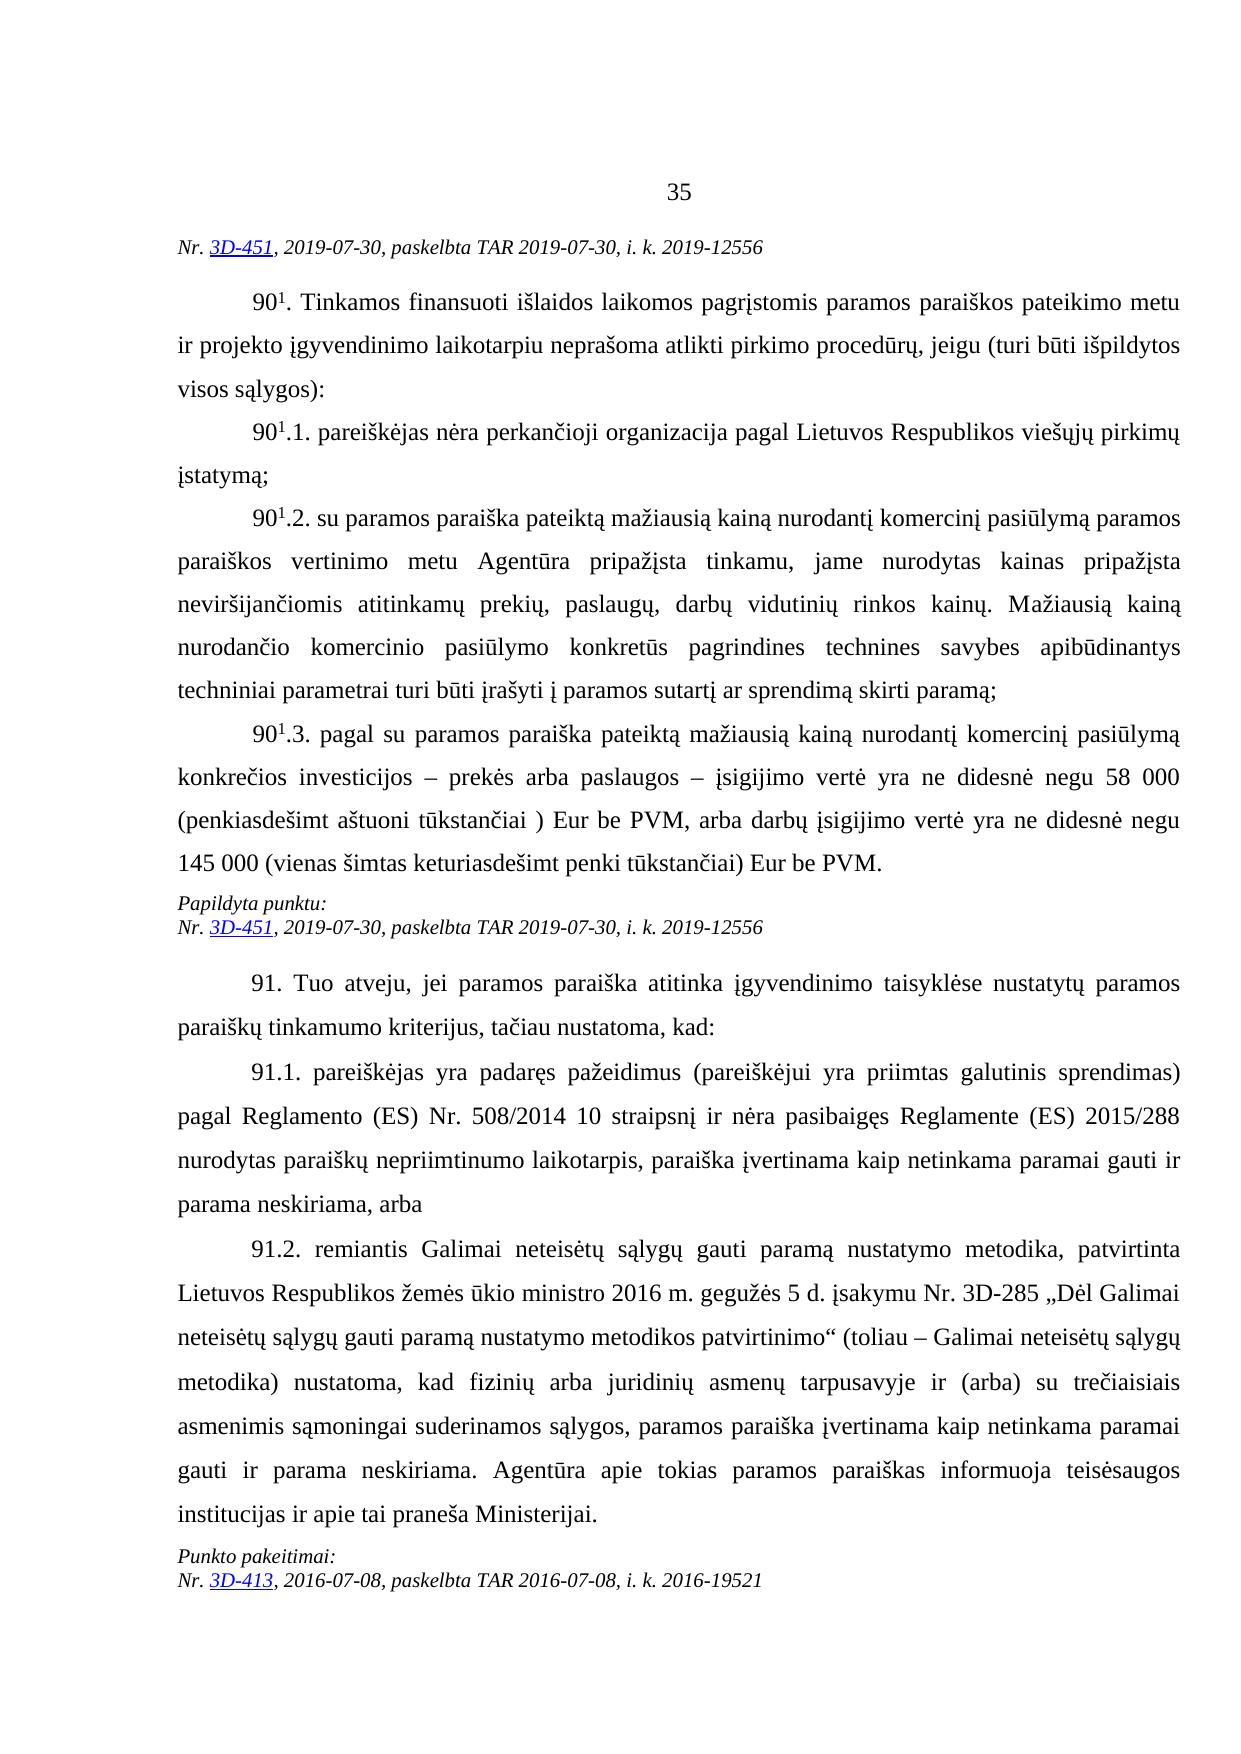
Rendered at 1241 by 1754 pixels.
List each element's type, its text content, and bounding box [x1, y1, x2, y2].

text 901.1. pareiškėjas nėra perkančioji organizacija pagal Lietuvos Respublikos viešųjų pirkimų įstatymą; [177, 417, 1181, 489]
text Nr. 3D-451, 2019-07-30, paskelbta TAR 2019-07-30, i. k. 2019-12556 [177, 235, 1181, 259]
text 91.2. remiantis Galimai neteisėtų sąlygų gauti paramą nustatymo metodika, patvirtinta Lietuvos Respublikos žemės ūkio ministro 2016 m. gegužės 5 d. įsakymu Nr. 3D-285 „Dėl Galimai neteisėtų sąlygų gauti paramą nustatymo metodikos patvirtinimo“ (toliau – Galimai neteisėtų sąlygų metodika) nustatoma, kad fizinių arba juridinių asmenų tarpusavyje ir (arba) su trečiaisiais asmenimis sąmoningai suderinamos sąlygos, paramos paraiška įvertinama kaip netinkama paramai gauti ir parama neskiriama. Agentūra apie tokias paramos paraiškas informuoja teisėsaugos institucijas ir apie tai praneša Ministerijai. [177, 1234, 1181, 1528]
text 901. Tinkamos finansuoti išlaidos laikomos pagrįstomis paramos paraiškos pateikimo metu ir projekto įgyvendinimo laikotarpiu neprašoma atlikti pirkimo procedūrų, jeigu (turi būti išpildytos visos sąlygos): [177, 287, 1181, 402]
text 91.1. pareiškėjas yra padaręs pažeidimus (pareiškėjui yra priimtas galutinis sprendimas) pagal Reglamento (ES) Nr. 508/2014 10 straipsnį ir nėra pasibaigęs Reglamente (ES) 2015/288 nurodytas paraiškų nepriimtinumo laikotarpis, paraiška įvertinama kaip netinkama paramai gauti ir parama neskiriama, arba [177, 1057, 1181, 1218]
text Nr. 3D-413, 2016-07-08, paskelbta TAR 2016-07-08, i. k. 2016-19521 [177, 1568, 1181, 1592]
text 901.3. pagal su paramos paraiška pateiktą mažiausią kainą nurodantį komercinį pasiūlymą konkrečios investicijos – prekės arba paslaugos – įsigijimo vertė yra ne didesnė negu 58 000 (penkiasdešimt aštuoni tūkstančiai ) Eur be PVM, arba darbų įsigijimo vertė yra ne didesnė negu 145 000 (vienas šimtas keturiasdešimt penki tūkstančiai) Eur be PVM. [177, 719, 1181, 877]
text Nr. 3D-451, 2019-07-30, paskelbta TAR 2019-07-30, i. k. 2019-12556 [177, 915, 1181, 939]
text Papildyta punktu: [177, 891, 1181, 915]
text 901.2. su paramos paraiška pateiktą mažiausią kainą nurodantį komercinį pasiūlymą paramos paraiškos vertinimo metu Agentūra pripažįsta tinkamu, jame nurodytas kainas pripažįsta neviršijančiomis atitinkamų prekių, paslaugų, darbų vidutinių rinkos kainų. Mažiausią kainą nurodančio komercinio pasiūlymo konkretūs pagrindines technines savybes apibūdinantys techniniai parametrai turi būti įrašyti į paramos sutartį ar sprendimą skirti paramą; [177, 503, 1181, 704]
text 91. Tuo atveju, jei paramos paraiška atitinka įgyvendinimo taisyklėse nustatytų paramos paraiškų tinkamumo kriterijus, tačiau nustatoma, kad: [177, 968, 1181, 1041]
text Punkto pakeitimai: [177, 1544, 1181, 1568]
